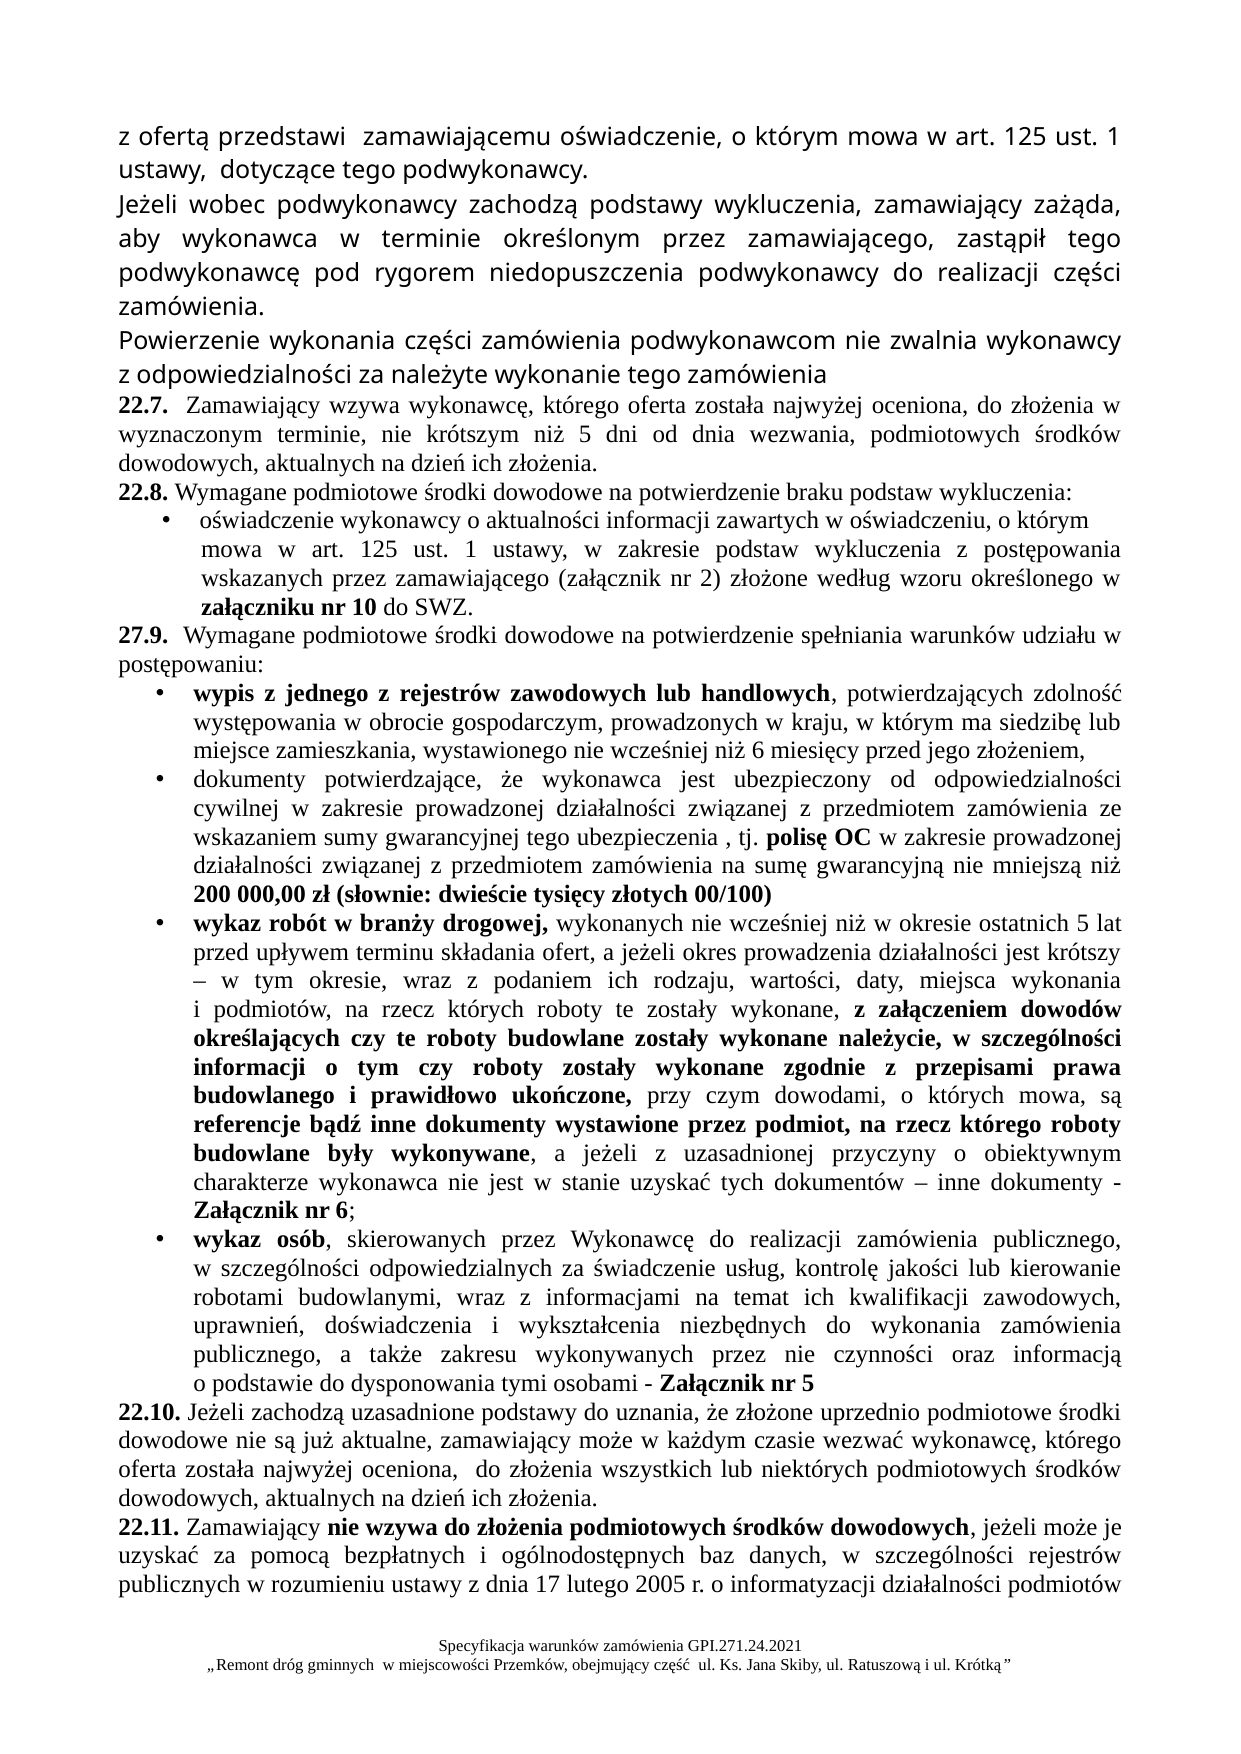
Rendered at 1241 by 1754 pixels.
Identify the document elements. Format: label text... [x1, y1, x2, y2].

list dokumenty potwierdzające, że wykonawca jest ubezpieczony od odpowiedzialności cywilnej w zakresie prowadzonej działalności związanej z przedmiotem zamówienia ze wskazaniem sumy gwarancyjnej tego ubezpieczenia , tj. polisę OC w zakresie prowadzonej działalności związanej z przedmiotem zamówienia na sumę gwarancyjną nie mniejszą niż 200 000,00 zł (słownie: dwieście tysięcy złotych 00/100) [156, 764, 1122, 908]
text 22.8. Wymagane podmiotowe środki dowodowe na potwierdzenie braku podstaw wykluczenia: [118, 477, 1122, 506]
list wykaz robót w branży drogowej, wykonanych nie wcześniej niż w okresie ostatnich 5 lat przed upływem terminu składania ofert, a jeżeli okres prowadzenia działalności jest krótszy – w tym okresie, wraz z podaniem ich rodzaju, wartości, daty, miejsca wykonania i podmiotów, na rzecz których roboty te zostały wykonane, z załączeniem dowodów określających czy te roboty budowlane zostały wykonane należycie, w szczególności informacji o tym czy roboty zostały wykonane zgodnie z przepisami prawa budowlanego i prawidłowo ukończone, przy czym dowodami, o których mowa, są referencje bądź inne dokumenty wystawione przez podmiot, na rzecz którego roboty budowlane były wykonywane, a jeżeli z uzasadnionej przyczyny o obiektywnym charakterze wykonawca nie jest w stanie uzyskać tych dokumentów – inne dokumenty - Załącznik nr 6; [156, 908, 1122, 1224]
list wypis z jednego z rejestrów zawodowych lub handlowych, potwierdzających zdolność występowania w obrocie gospodarczym, prowadzonych w kraju, w którym ma siedzibę lub miejsce zamieszkania, wystawionego nie wcześniej niż 6 miesięcy przed jego złożeniem, [156, 678, 1122, 764]
list oświadczenie wykonawcy o aktualności informacji zawartych w oświadczeniu, o którym [162, 506, 1122, 534]
text Powierzenie wykonania części zamówienia podwykonawcom nie zwalnia wykonawcy z odpowiedzialności za należyte wykonanie tego zamówienia [118, 322, 1122, 391]
text 22.10. Jeżeli zachodzą uzasadnione podstawy do uznania, że złożone uprzednio podmiotowe środki dowodowe nie są już aktualne, zamawiający może w każdym czasie wezwać wykonawcę, którego oferta została najwyżej oceniona, do złożenia wszystkich lub niektórych podmiotowych środków dowodowych, aktualnych na dzień ich złożenia. [118, 1397, 1122, 1512]
text 22.11. Zamawiający nie wzywa do złożenia podmiotowych środków dowodowych, jeżeli może je uzyskać za pomocą bezpłatnych i ogólnodostępnych baz danych, w szczególności rejestrów publicznych w rozumieniu ustawy z dnia 17 lutego 2005 r. o informatyzacji działalności podmiotów [118, 1512, 1122, 1598]
text mowa w art. 125 ust. 1 ustawy, w zakresie podstaw wykluczenia z postępowania wskazanych przez zamawiającego (załącznik nr 2) złożone według wzoru określonego w załączniku nr 10 do SWZ. [201, 534, 1122, 621]
list wykaz osób, skierowanych przez Wykonawcę do realizacji zamówienia publicznego, w szczególności odpowiedzialnych za świadczenie usług, kontrolę jakości lub kierowanie robotami budowlanymi, wraz z informacjami na temat ich kwalifikacji zawodowych, uprawnień, doświadczenia i wykształcenia niezbędnych do wykonania zamówienia publicznego, a także zakresu wykonywanych przez nie czynności oraz informacją o podstawie do dysponowania tymi osobami - Załącznik nr 5 [156, 1224, 1122, 1397]
text 22.7. Zamawiający wzywa wykonawcę, którego oferta została najwyżej oceniona, do złożenia w wyznaczonym terminie, nie krótszym niż 5 dni od dnia wezwania, podmiotowych środków dowodowych, aktualnych na dzień ich złożenia. [118, 391, 1122, 477]
text 27.9. Wymagane podmiotowe środki dowodowe na potwierdzenie spełniania warunków udziału w postępowaniu: [118, 621, 1122, 678]
text Jeżeli wobec podwykonawcy zachodzą podstawy wykluczenia, zamawiający zażąda, aby wykonawca w terminie określonym przez zamawiającego, zastąpił tego podwykonawcę pod rygorem niedopuszczenia podwykonawcy do realizacji części zamówienia. [118, 186, 1122, 322]
text z ofertą przedstawi zamawiającemu oświadczenie, o którym mowa w art. 125 ust. 1 ustawy, dotyczące tego podwykonawcy. [118, 118, 1122, 186]
